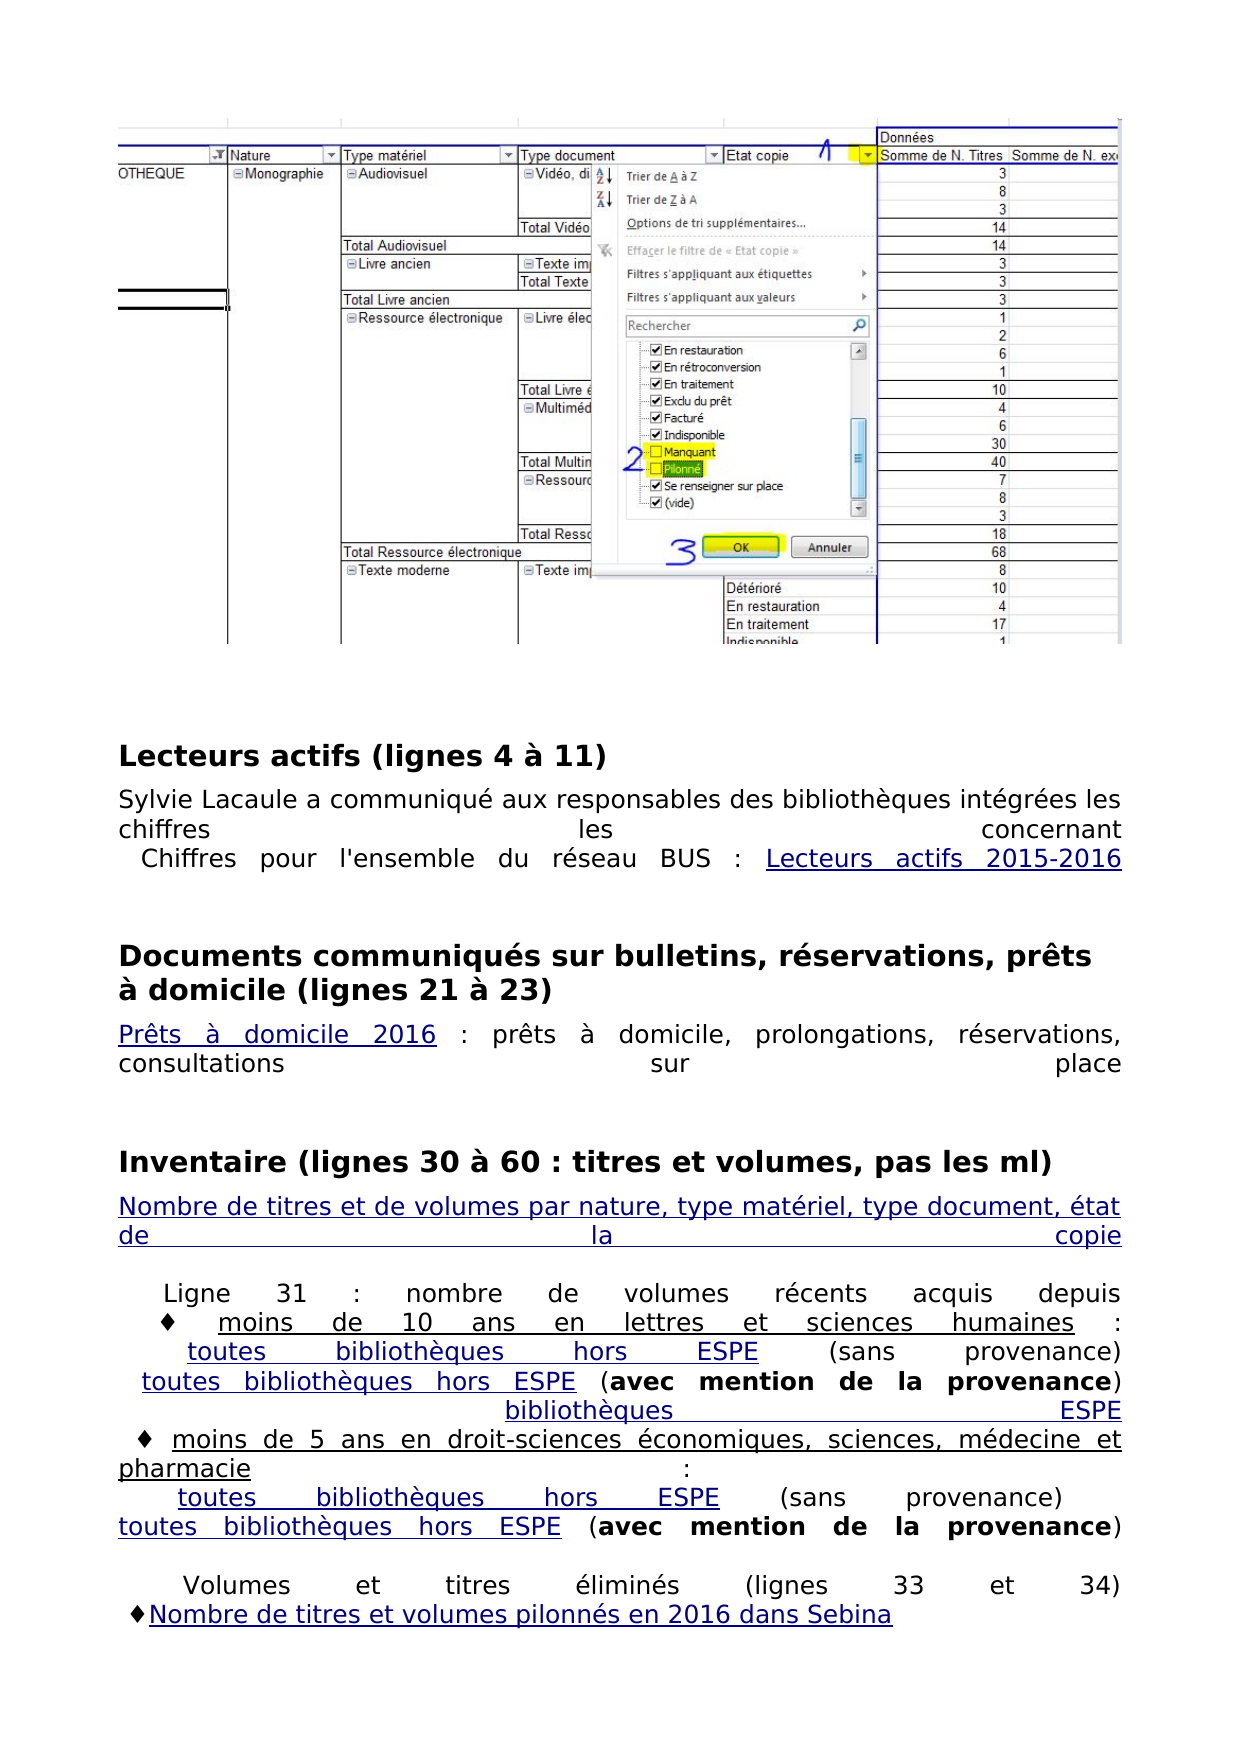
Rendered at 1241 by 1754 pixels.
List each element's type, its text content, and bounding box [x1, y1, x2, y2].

subtitle Inventaire (lignes 30 à 60 : titres et volumes, pas les ml) [118, 1145, 1122, 1179]
subtitle Lecteurs actifs (lignes 4 à 11) [118, 739, 1122, 773]
text Ligne 31 : nombre de volumes récents acquis depuis ♦ moins de 10 ans en lettres et sciences humaines : toutes bibliothèques hors ESPE (sans provenance) toutes bibliothèques hors ESPE (avec mention de la provenance) bibliothèques ESPE ♦ moins de 5 ans en droit‑sciences économiques, sciences, médecine et pharmacie : toutes bibliothèques hors ESPE (sans provenance) toutes bibliothèques hors ESPE (avec mention de la provenance) Volumes et titres éliminés (lignes 33 et 34) ♦Nombre de titres et volumes pilonnés en 2016 dans Sebina [118, 1247, 1122, 1629]
subtitle Documents communiqués sur bulletins, réservations, prêts à domicile (lignes 21 à 23) [118, 940, 1122, 1008]
text Prêts à domicile 2016 : prêts à domicile, prolongations, réservations, consultations sur place [118, 1020, 1122, 1108]
picture [118, 118, 1123, 644]
text [118, 644, 1122, 702]
text Sylvie Lacaule a communiqué aux responsables des bibliothèques intégrées les chiffres les concernant Chiffres pour l'ensemble du réseau BUS : Lecteurs actifs 2015-2016 [118, 786, 1122, 902]
text Nombre de titres et de volumes par nature, type matériel, type document, état de la copie [118, 1192, 1122, 1246]
